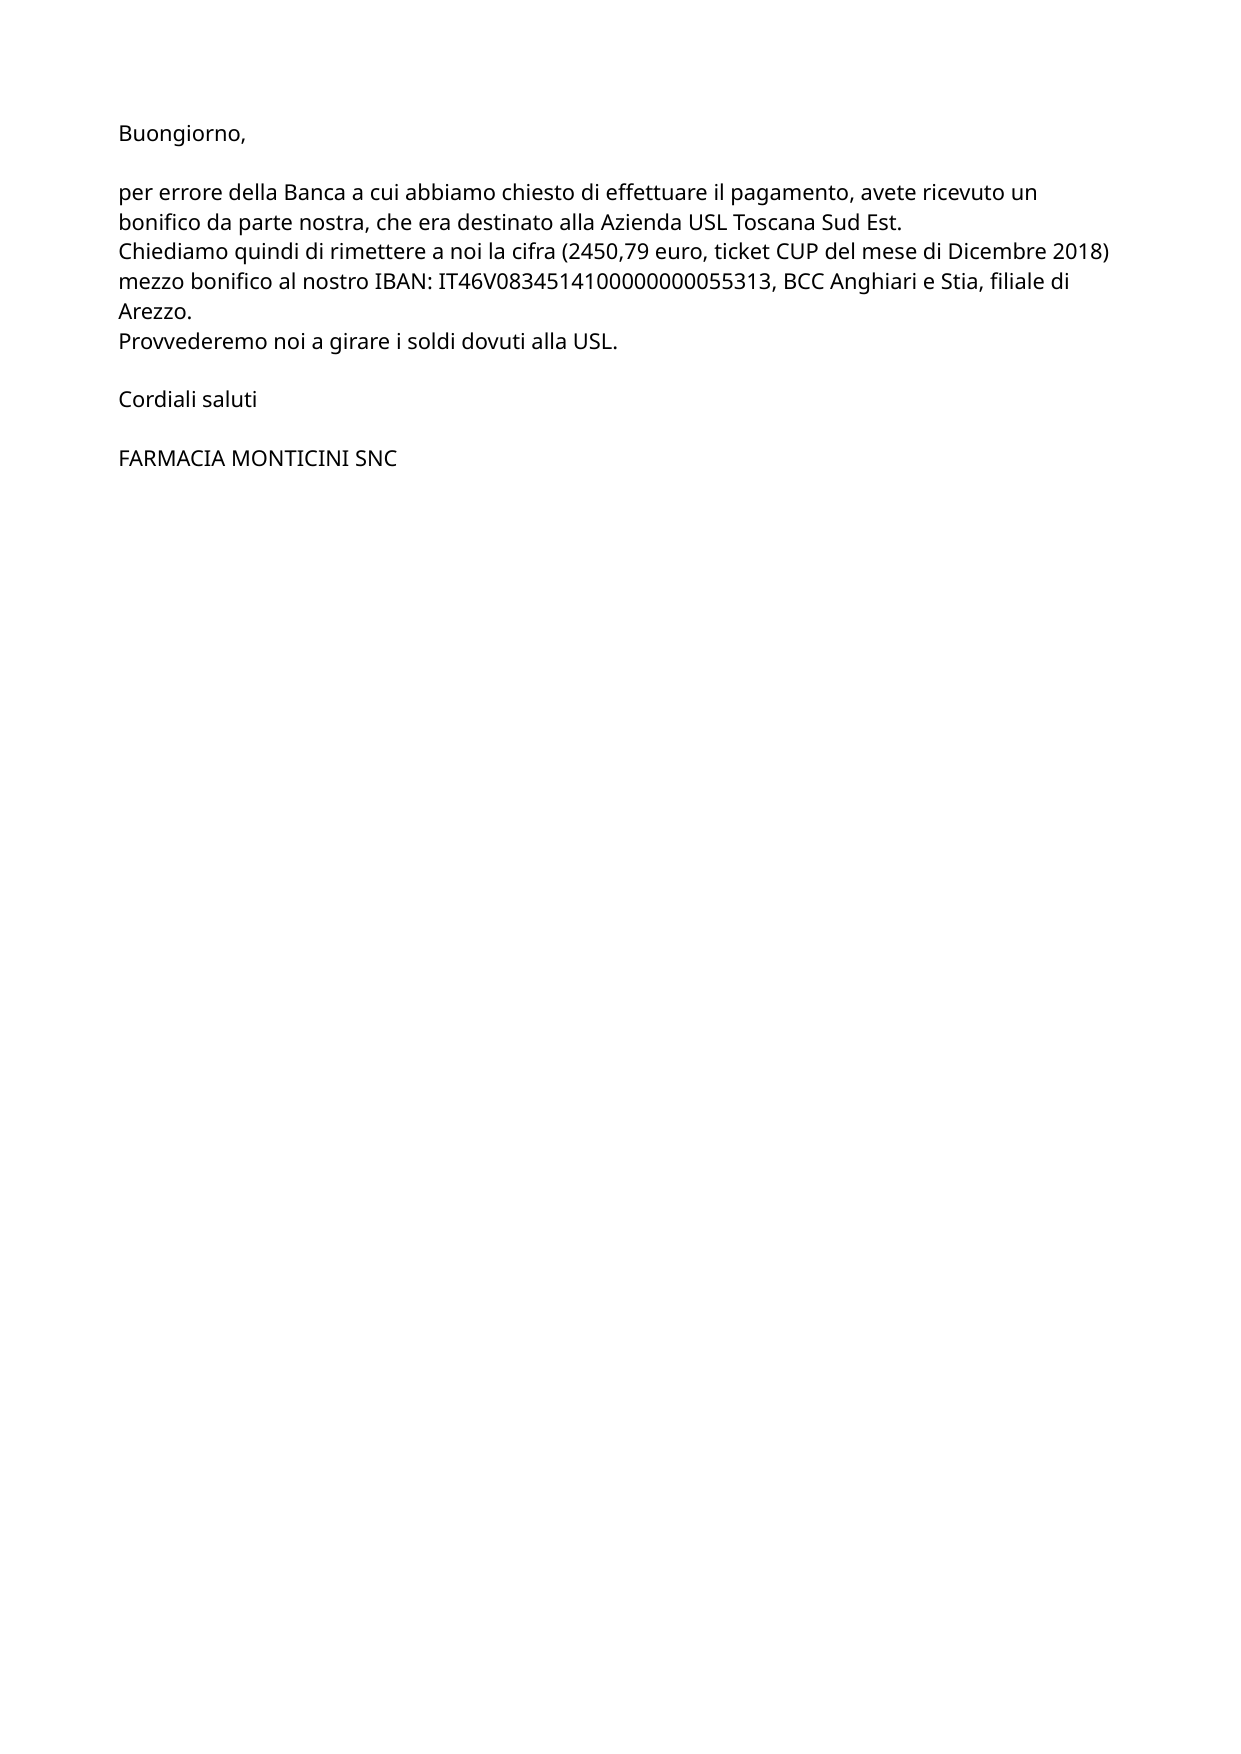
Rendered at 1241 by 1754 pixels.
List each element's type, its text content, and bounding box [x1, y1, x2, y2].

text Buongiorno, per errore della Banca a cui abbiamo chiesto di effettuare il pagamento, avete ricevuto un bonifico da parte nostra, che era destinato alla Azienda USL Toscana Sud Est. Chiediamo quindi di rimettere a noi la cifra (2450,79 euro, ticket CUP del mese di Dicembre 2018) mezzo bonifico al nostro IBAN: IT46V0834514100000000055313, BCC Anghiari e Stia, filiale di Arezzo. Provvederemo noi a girare i soldi dovuti alla USL. Cordiali saluti FARMACIA MONTICINI SNC [118, 118, 1122, 530]
